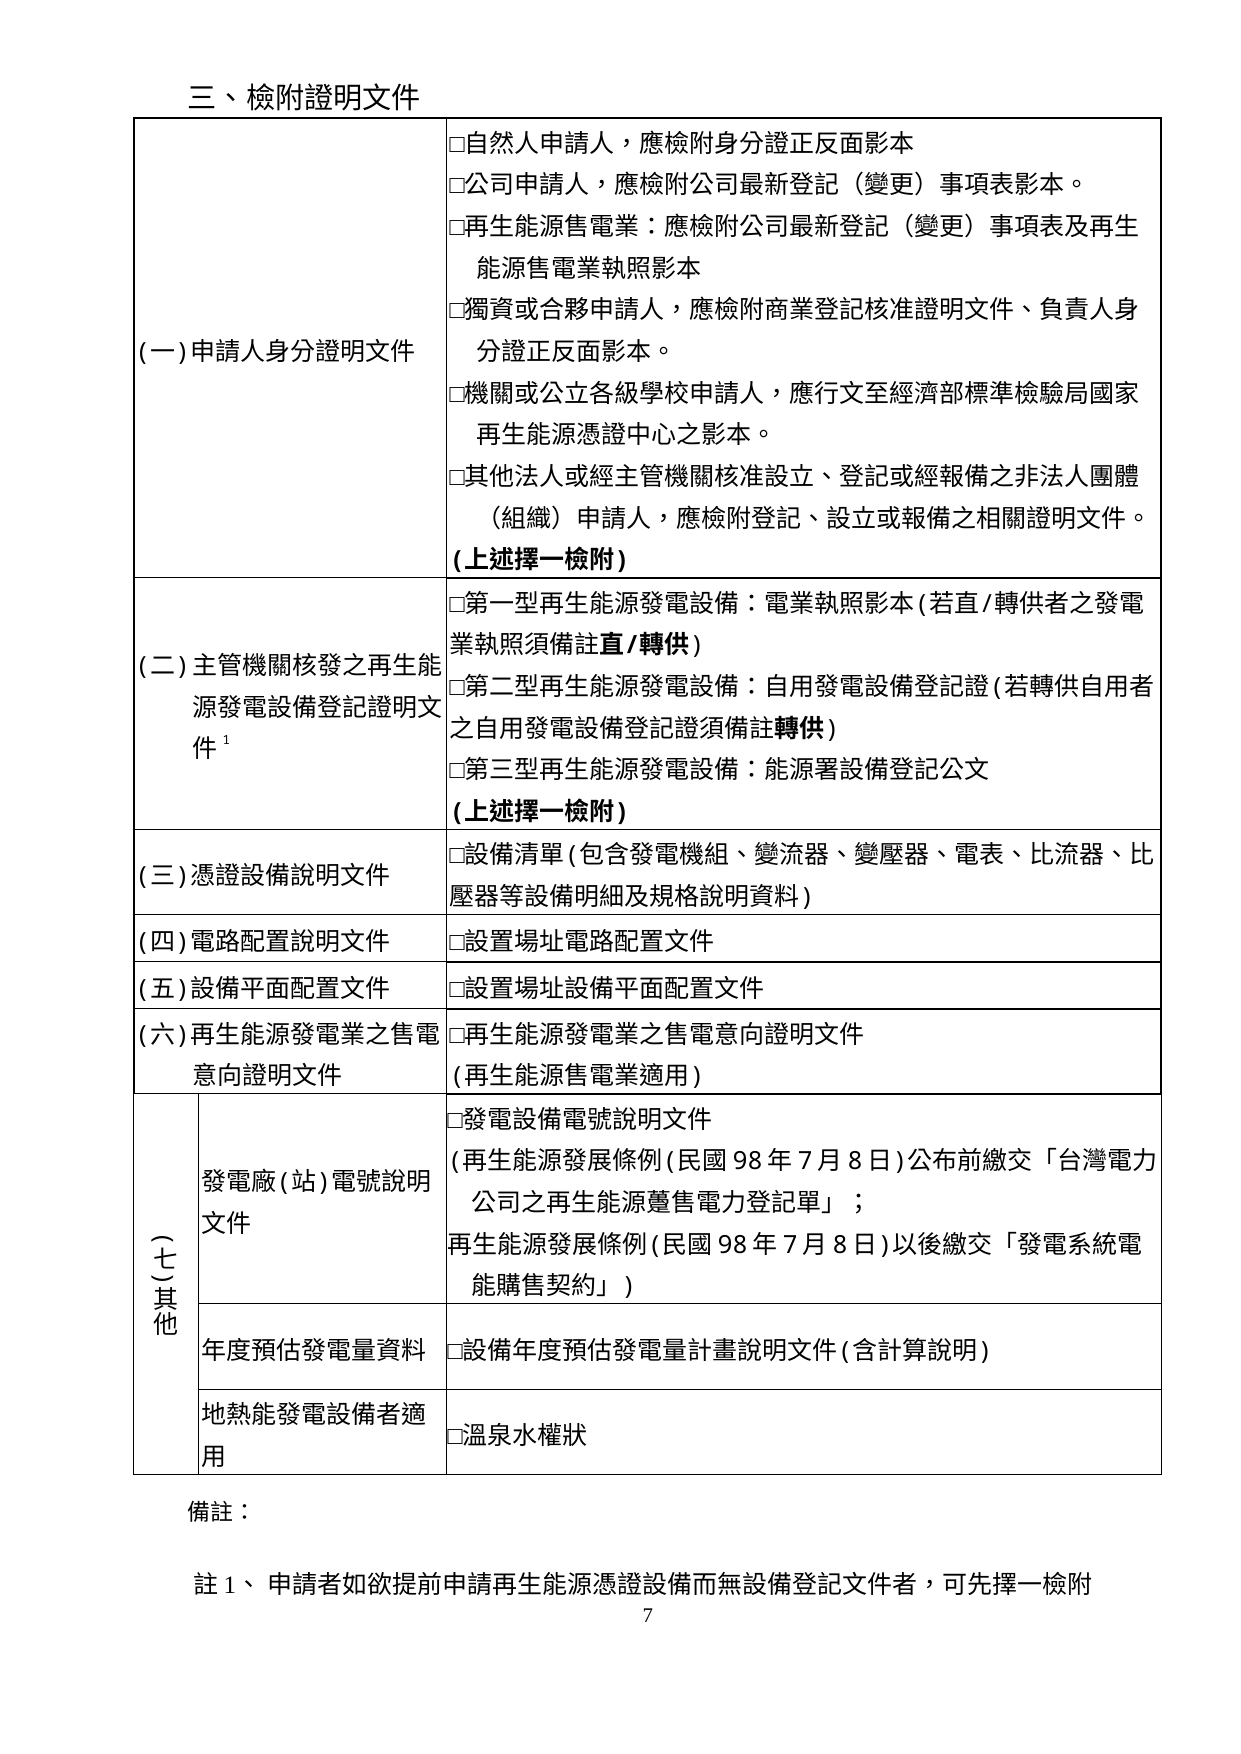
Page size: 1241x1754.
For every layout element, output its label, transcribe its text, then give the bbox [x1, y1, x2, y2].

table_cell 地熱能發電設備者適用 [199, 1390, 446, 1473]
table_cell (三)憑證設備說明文件 [135, 830, 446, 914]
table_cell (二) 主管機關核發之再生能源發電設備登記證明文件1 [135, 578, 446, 829]
text 註1、 申請者如欲提前申請再生能源憑證設備而無設備登記文件者，可先擇一檢附 [193, 1564, 1107, 1600]
table_cell 發電廠(站)電號說明文件 [199, 1094, 446, 1303]
table_cell □設置場址電路配置文件 [447, 915, 1160, 961]
table_cell (四)電路配置說明文件 [135, 915, 446, 961]
table_cell □第一型再生能源發電設備：電業執照影本(若直/轉供者之發電業執照須備註直/轉供) □第二型再生能源發電設備：自用發電設備登記證(若轉供自用者之自用發電設備登記證須備註轉供) □第三型再生能源發電設備：能源署設備登記公文 (上述擇一檢附) [447, 579, 1160, 829]
text 三、檢附證明文件 [187, 75, 1107, 117]
table_cell (七)其他 [134, 1094, 198, 1473]
table_header □自然人申請人，應檢附身分證正反面影本 □公司申請人，應檢附公司最新登記（變更）事項表影本。 □再生能源售電業：應檢附公司最新登記（變更）事項表及再生能源售電業執照影本 □獨資或合夥申請人，應檢附商業登記核准證明文件、負責人身分證正反面影本。 □機關或公立各級學校申請人，應行文至經濟部標準檢驗局國家再生能源憑證中心之影本。 □其他法人或經主管機關核准設立、登記或經報備之非法人團體（組織）申請人，應檢附登記、設立或報備之相關證明文件。 (上述擇一檢附) [447, 119, 1160, 577]
table_cell □發電設備電號說明文件 (再生能源發展條例(民國98年7月8日)公布前繳交「台灣電力公司之再生能源躉售電力登記單」； 再生能源發展條例(民國98年7月8日)以後繳交「發電系統電能購售契約」) [447, 1095, 1161, 1303]
table_cell (五)設備平面配置文件 [135, 962, 446, 1008]
table_cell (六)再生能源發電業之售電意向證明文件 [135, 1009, 446, 1093]
table_cell □再生能源發電業之售電意向證明文件 (再生能源售電業適用) [447, 1010, 1160, 1093]
table_cell □設置場址設備平面配置文件 [447, 963, 1160, 1008]
table_cell □溫泉水權狀 [447, 1390, 1161, 1473]
text 備註： [187, 1493, 1107, 1527]
table_cell □設備年度預估發電量計畫說明文件(含計算說明) [447, 1304, 1161, 1389]
table_header (一)申請人身分證明文件 [135, 119, 446, 577]
table_cell □設備清單(包含發電機組、變流器、變壓器、電表、比流器、比壓器等設備明細及規格說明資料) [447, 830, 1160, 914]
table_cell 年度預估發電量資料 [199, 1304, 446, 1389]
